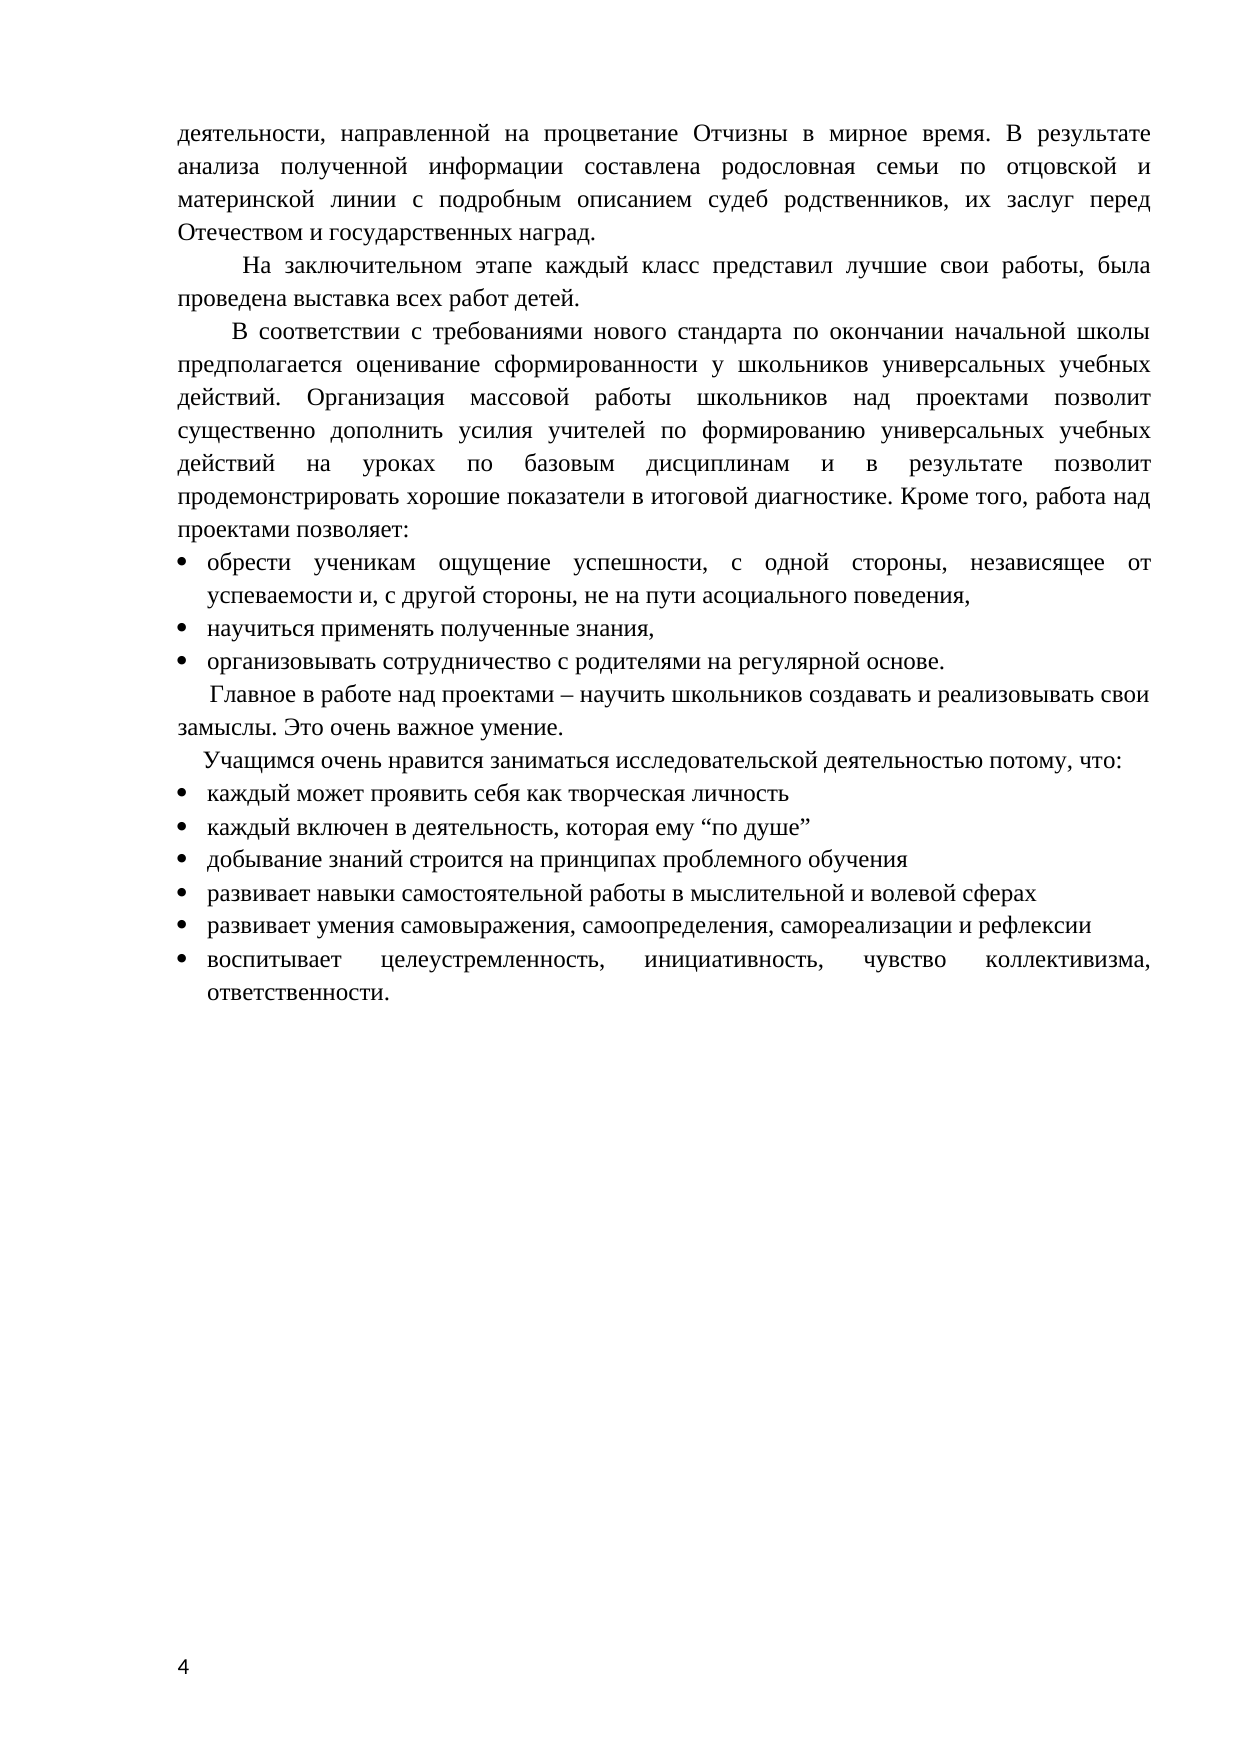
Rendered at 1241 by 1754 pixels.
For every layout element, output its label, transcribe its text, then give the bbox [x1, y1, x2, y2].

list развивает умения самовыражения, самоопределения, самореализации и рефлексии [177, 911, 1152, 939]
list развивает навыки самостоятельной работы в мыслительной и волевой сферах [177, 878, 1152, 906]
list каждый может проявить себя как творческая личность [177, 778, 1152, 807]
text Учащимся очень нравится заниматься исследовательской деятельностью потому, что: [177, 746, 1152, 774]
list обрести ученикам ощущение успешности, с одной стороны, независящее от успеваемости и, с другой стороны, не на пути асоциального поведения, [177, 547, 1152, 609]
text В соответствии с требованиями нового стандарта по окончании начальной школы предполагается оценивание сформированности у школьников универсальных учебных действий. Организация массовой работы школьников над проектами позволит существенно дополнить усилия учителей по формированию универсальных учебных действий на уроках по базовым дисциплинам и в результате позволит продемонстрировать хорошие показатели в итоговой диагностике. Кроме того, работа над проектами позволяет: [177, 316, 1152, 543]
text На заключительном этапе каждый класс представил лучшие свои работы, была проведена выставка всех работ детей. [177, 250, 1152, 312]
list организовывать сотрудничество с родителями на регулярной основе. [177, 646, 1152, 675]
text Главное в работе над проектами – научить школьников создавать и реализовывать свои замыслы. Это очень важное умение. [177, 679, 1152, 741]
list добывание знаний строится на принципах проблемного обучения [177, 844, 1152, 873]
text деятельности, направленной на процветание Отчизны в мирное время. В результате анализа полученной информации составлена родословная семьи по отцовской и материнской линии с подробным описанием судеб родственников, их заслуг перед Отечеством и государственных наград. [177, 118, 1152, 246]
list научиться применять полученные знания, [177, 613, 1152, 642]
list каждый включен в деятельность, которая ему “по душе” [177, 812, 1152, 840]
list воспитывает целеустремленность, инициативность, чувство коллективизма, ответственности. [177, 944, 1152, 1005]
